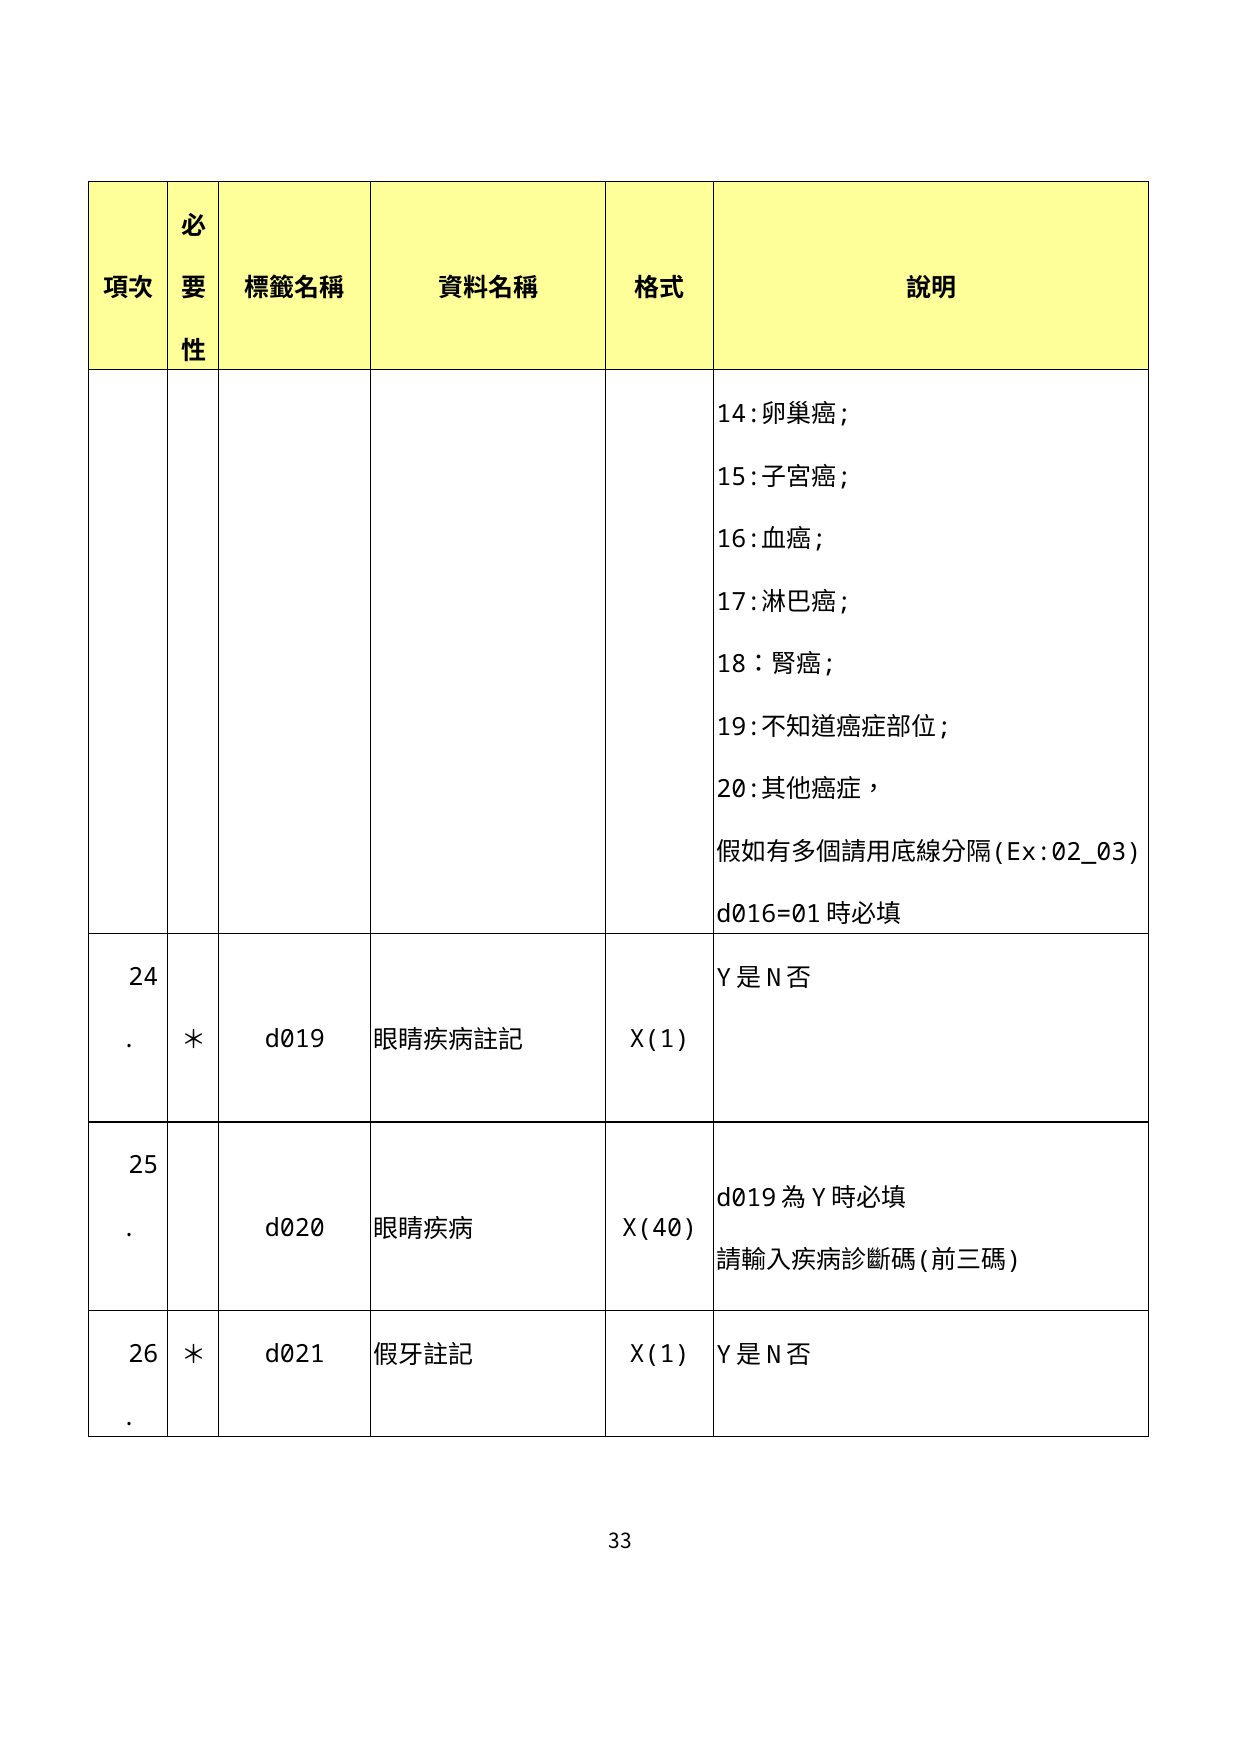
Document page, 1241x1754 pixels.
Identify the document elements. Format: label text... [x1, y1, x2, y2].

table_cell 眼睛疾病註記 [371, 934, 605, 1121]
table_cell X(1) [606, 934, 713, 1121]
table_header 說明 [714, 182, 1148, 369]
table_cell d019 [219, 934, 370, 1121]
table_cell [89, 1123, 167, 1310]
table_cell [219, 370, 370, 933]
table_cell X(40) [606, 1123, 713, 1310]
table_header 必要性 [168, 182, 218, 369]
table_cell [89, 1311, 167, 1436]
table_cell d021 [219, 1311, 370, 1436]
table_cell d019為Y時必填 請輸入疾病診斷碼(前三碼) [714, 1123, 1148, 1310]
table_cell [89, 370, 167, 933]
table_cell Y是N否 [714, 1311, 1148, 1436]
table_header 資料名稱 [371, 182, 605, 369]
table_cell [371, 370, 605, 933]
table_header 標籤名稱 [219, 182, 370, 369]
table_cell 眼睛疾病 [371, 1123, 605, 1310]
table_cell X(1) [606, 1311, 713, 1436]
table_header 項次 [89, 182, 167, 369]
table_cell Y是N否 [714, 934, 1148, 1121]
table_cell d020 [219, 1123, 370, 1310]
table_cell ＊ [168, 1311, 218, 1436]
table_cell 14:卵巢癌; 15:子宮癌; 16:血癌; 17:淋巴癌; 18：腎癌; 19:不知道癌症部位; 20:其他癌症， 假如有多個請用底線分隔(Ex:02_03) d016=01時必填 [714, 370, 1148, 933]
table_cell ＊ [168, 934, 218, 1121]
table_cell 假牙註記 [371, 1311, 605, 1436]
table_cell [168, 1123, 218, 1310]
table_cell [168, 370, 218, 933]
table_cell [606, 370, 713, 933]
table_header 格式 [606, 182, 713, 369]
table_cell [89, 934, 167, 1121]
